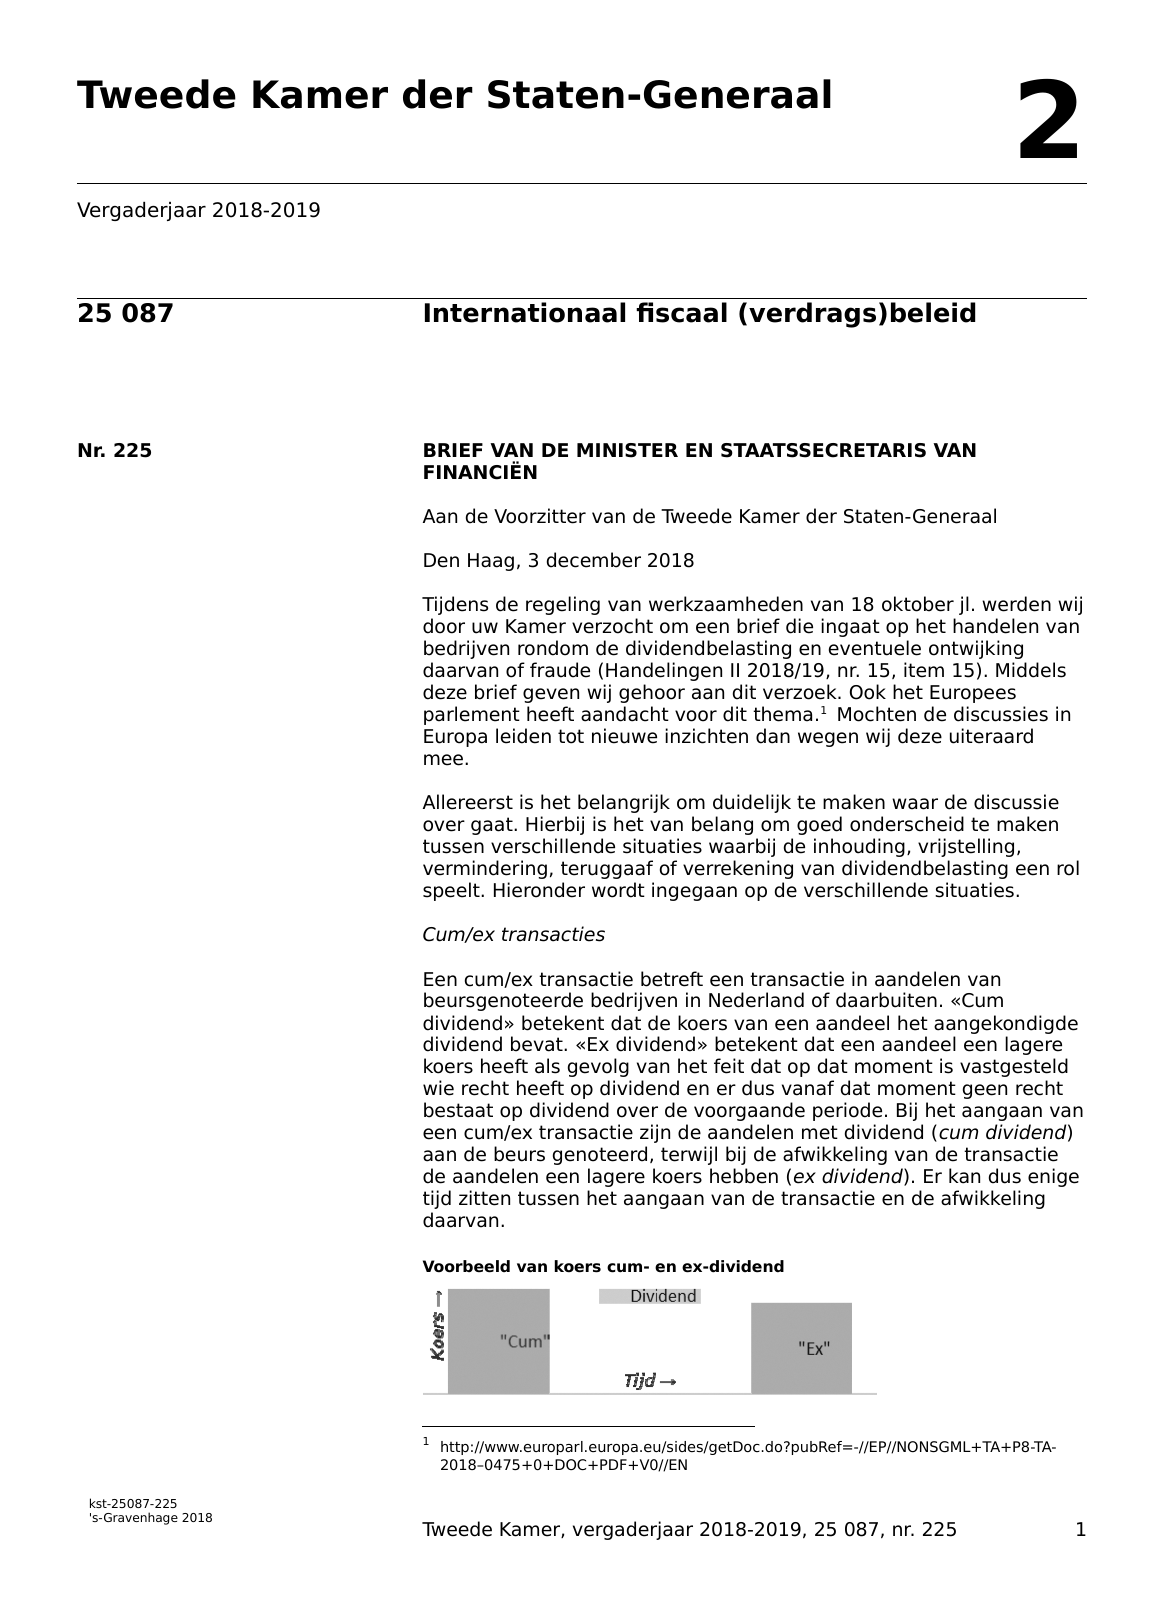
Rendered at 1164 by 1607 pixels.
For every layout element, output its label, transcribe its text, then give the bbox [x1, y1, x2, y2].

table_cell Vergaderjaar 2018-2019 [77, 184, 1087, 298]
subtitle Cum/ex transacties [422, 924, 1087, 946]
table_header 2 [886, 59, 1087, 183]
text Voorbeeld van koers cum- en ex-dividend [422, 1258, 877, 1276]
text 's-Gravenhage 2018 [88, 1511, 323, 1525]
text http://www.europarl.europa.eu/sides/getDoc.do?pubRef=-//EP//NONSGML+TA+P8-TA-2018–0475+0+DOC+PDF+V0//EN [422, 1435, 1087, 1474]
picture [422, 1288, 877, 1395]
text Een cum/ex transactie betreft een transactie in aandelen van beursgenoteerde bedrijven in Nederland of daarbuiten. «Cum dividend» betekent dat de koers van een aandeel het aangekondigde dividend bevat. «Ex dividend» betekent dat een aandeel een lagere koers heeft als gevolg van het feit dat op dat moment is vastgesteld wie recht heeft op dividend en er dus vanaf dat moment geen recht bestaat op dividend over de voorgaande periode. Bij het aangaan van een cum/ex transactie zijn de aandelen met dividend (cum dividend) aan de beurs genoteerd, terwijl bij de afwikkeling van de transactie de aandelen een lagere koers hebben (ex dividend). Er kan dus enige tijd zitten tussen het aangaan van de transactie en de afwikkeling daarvan. [422, 968, 1087, 1232]
text Allereerst is het belangrijk om duidelijk te maken waar de discussie over gaat. Hierbij is het van belang om goed onderscheid te maken tussen verschillende situaties waarbij de inhouding, vrijstelling, vermindering, teruggaaf of verrekening van dividendbelasting een rol speelt. Hieronder wordt ingegaan op de verschillende situaties. [422, 792, 1087, 902]
text Tijdens de regeling van werkzaamheden van 18 oktober jl. werden wij door uw Kamer verzocht om een brief die ingaat op het handelen van bedrijven rondom de dividendbelasting en eventuele ontwijking daarvan of fraude (Handelingen II 2018/19, nr. 15, item 15). Middels deze brief geven wij gehoor aan dit verzoek. Ook het Europees parlement heeft aandacht voor dit thema. Mochten de discussies in Europa leiden tot nieuwe inzichten dan wegen wij deze uiteraard mee. [422, 594, 1087, 770]
subtitle Nr. 225 BRIEF VAN DE MINISTER EN STAATSSECRETARIS VAN FINANCIËN [77, 440, 1087, 484]
table_header Tweede Kamer der Staten-Generaal [77, 59, 886, 183]
text Den Haag, 3 december 2018 [422, 550, 1087, 572]
text kst-25087-225 [88, 1497, 323, 1511]
subtitle 25 087 Internationaal fiscaal (verdrags)beleid [77, 299, 1087, 329]
text Aan de Voorzitter van de Tweede Kamer der Staten-Generaal [422, 506, 1087, 528]
